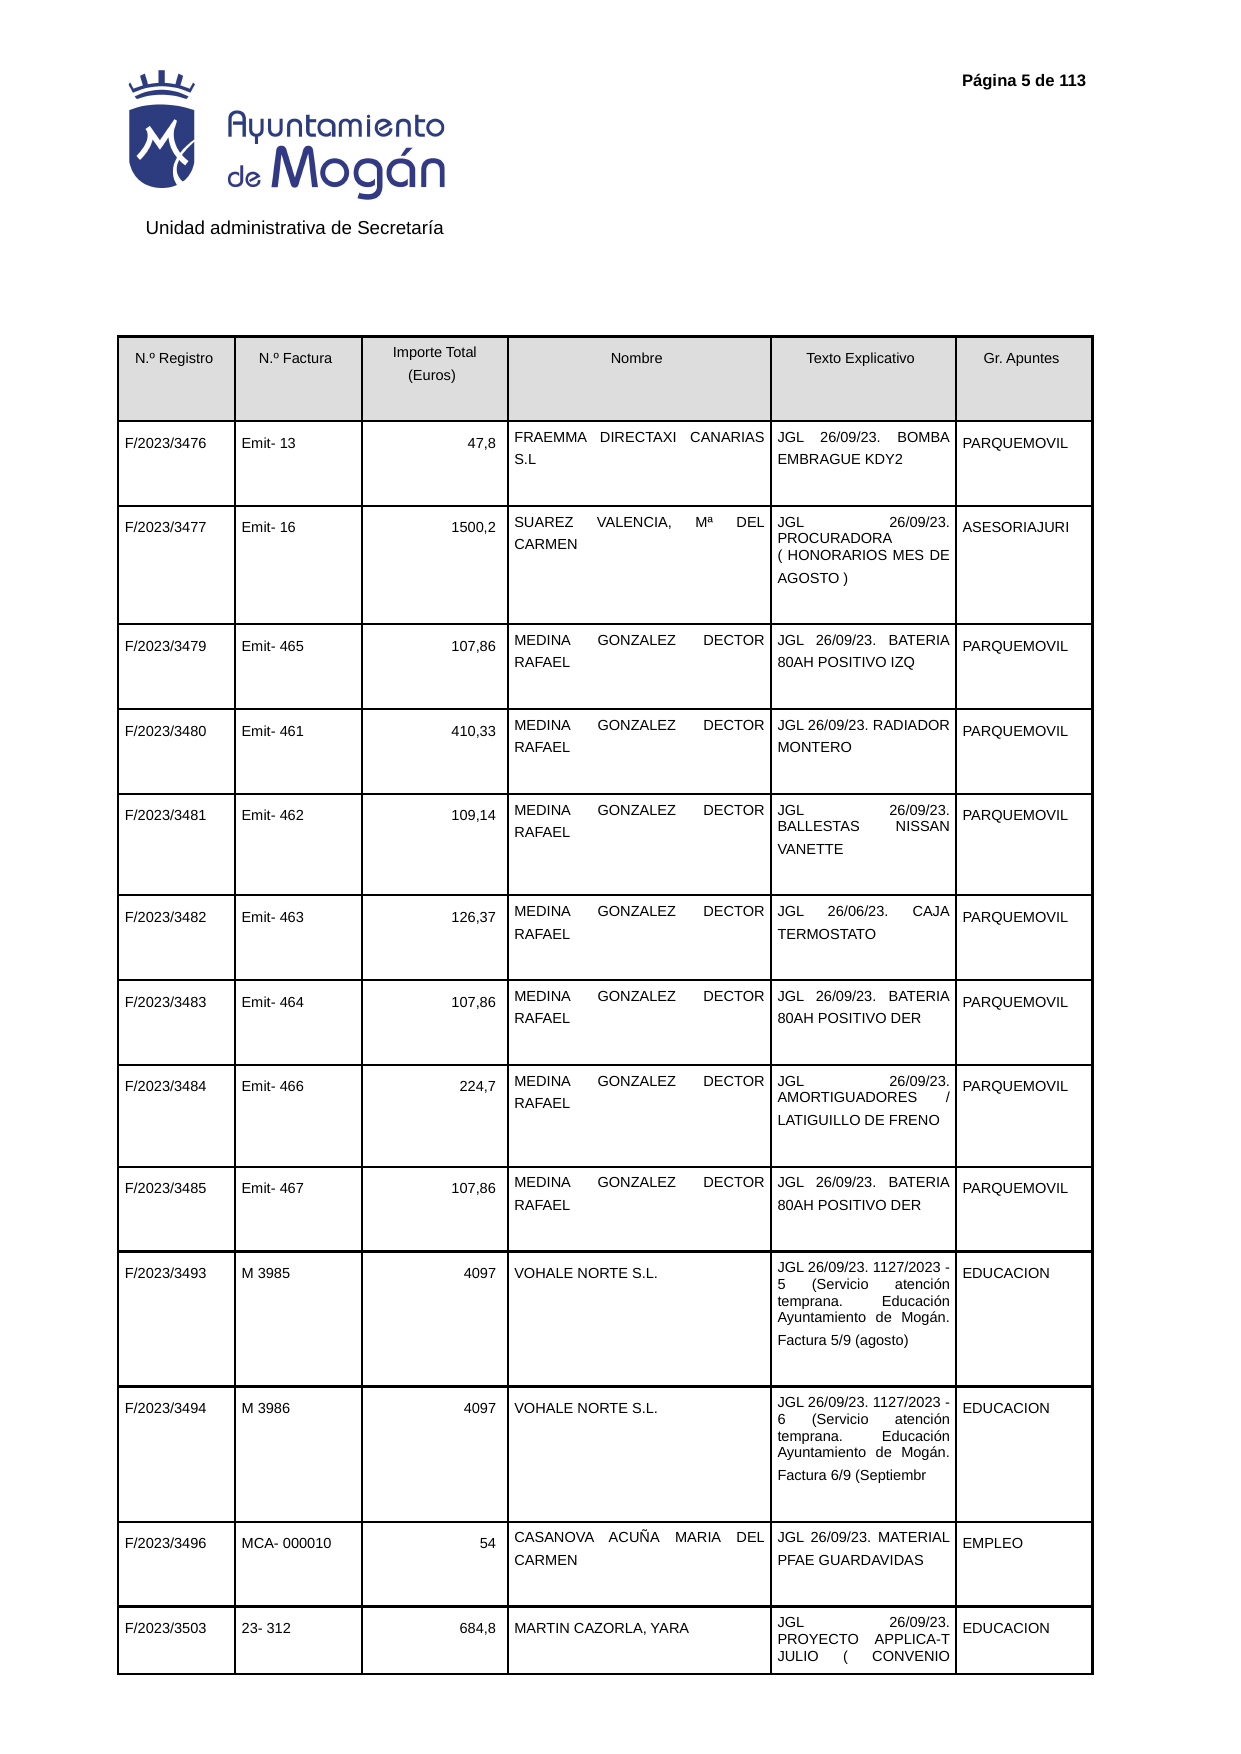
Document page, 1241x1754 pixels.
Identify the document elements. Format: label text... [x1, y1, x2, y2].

table_cell MEDINA GONZALEZ DECTOR RAFAEL [509, 981, 770, 1064]
table_cell JGL 26/09/23. AMORTIGUADORES / LATIGUILLO DE FRENO [772, 1066, 955, 1166]
table_cell 109,14 [363, 795, 507, 894]
table_cell SUAREZ VALENCIA, Mª DEL CARMEN [509, 507, 770, 623]
table_cell 107,86 [363, 981, 507, 1064]
table_cell PARQUEMOVIL [957, 795, 1091, 894]
table_cell 4097 [363, 1388, 507, 1521]
table_cell MEDINA GONZALEZ DECTOR RAFAEL [509, 625, 770, 708]
table_cell JGL 26/09/23. BOMBA EMBRAGUE KDY2 [772, 422, 955, 505]
table_cell Emit- 463 [236, 896, 361, 979]
table_cell VOHALE NORTE S.L. [509, 1253, 770, 1385]
table_cell Emit- 13 [236, 422, 361, 505]
table_cell Emit- 464 [236, 981, 361, 1064]
table_cell F/2023/3476 [119, 422, 234, 505]
table_cell 1500,2 [363, 507, 507, 623]
table_cell F/2023/3484 [119, 1066, 234, 1166]
table_cell 47,8 [363, 422, 507, 505]
table_cell F/2023/3503 [119, 1608, 234, 1673]
table_cell Emit- 466 [236, 1066, 361, 1166]
table_cell PARQUEMOVIL [957, 422, 1091, 505]
table_cell F/2023/3494 [119, 1388, 234, 1521]
table_cell PARQUEMOVIL [957, 896, 1091, 979]
table_cell F/2023/3493 [119, 1253, 234, 1385]
table_header Gr. Apuntes [957, 338, 1091, 420]
table_cell CASANOVA ACUÑA MARIA DEL CARMEN [509, 1523, 770, 1605]
table_cell 4097 [363, 1253, 507, 1385]
table_cell MEDINA GONZALEZ DECTOR RAFAEL [509, 896, 770, 979]
table_cell ASESORIAJURI [957, 507, 1091, 623]
table_cell PARQUEMOVIL [957, 1066, 1091, 1166]
table_header N.º Registro [119, 338, 234, 420]
table_cell JGL 26/09/23. MATERIAL PFAE GUARDAVIDAS [772, 1523, 955, 1605]
table_cell VOHALE NORTE S.L. [509, 1388, 770, 1521]
table_cell MEDINA GONZALEZ DECTOR RAFAEL [509, 795, 770, 894]
table_cell FRAEMMA DIRECTAXI CANARIAS S.L [509, 422, 770, 505]
table_cell JGL 26/09/23. BALLESTAS NISSAN VANETTE [772, 795, 955, 894]
table_cell 23- 312 [236, 1608, 361, 1673]
table_cell PARQUEMOVIL [957, 710, 1091, 793]
table_cell Emit- 465 [236, 625, 361, 708]
table_cell F/2023/3483 [119, 981, 234, 1064]
table_cell F/2023/3479 [119, 625, 234, 708]
table_cell F/2023/3480 [119, 710, 234, 793]
table_cell EMPLEO [957, 1523, 1091, 1605]
table_cell Emit- 461 [236, 710, 361, 793]
table_cell JGL 26/09/23. BATERIA 80AH POSITIVO DER [772, 1168, 955, 1250]
table_cell F/2023/3482 [119, 896, 234, 979]
picture [128, 70, 445, 206]
table_cell 107,86 [363, 625, 507, 708]
table_cell JGL 26/09/23. PROCURADORA ( HONORARIOS MES DE AGOSTO ) [772, 507, 955, 623]
table_cell JGL 26/09/23. BATERIA 80AH POSITIVO IZQ [772, 625, 955, 708]
table_cell F/2023/3485 [119, 1168, 234, 1250]
table_cell F/2023/3496 [119, 1523, 234, 1605]
table_cell 54 [363, 1523, 507, 1605]
table_cell MARTIN CAZORLA, YARA [509, 1608, 770, 1673]
table_cell EDUCACION [957, 1253, 1091, 1385]
table_cell PARQUEMOVIL [957, 981, 1091, 1064]
table_cell 224,7 [363, 1066, 507, 1166]
table_cell F/2023/3481 [119, 795, 234, 894]
table_cell MCA- 000010 [236, 1523, 361, 1605]
table_header Importe Total (Euros) [363, 338, 507, 420]
table_cell Emit- 16 [236, 507, 361, 623]
table_cell PARQUEMOVIL [957, 1168, 1091, 1250]
table_cell M 3986 [236, 1388, 361, 1521]
table_cell PARQUEMOVIL [957, 625, 1091, 708]
table_cell JGL 26/09/23. 1127/2023 - 6 (Servicio atención temprana. Educación Ayuntamiento de Mogán. Factura 6/9 (Septiembr [772, 1388, 955, 1521]
table_header N.º Factura [236, 338, 361, 420]
table_cell 126,37 [363, 896, 507, 979]
table_cell JGL 26/09/23. PROYECTO APPLICA-T JULIO ( CONVENIO [772, 1608, 955, 1673]
table_header Texto Explicativo [772, 338, 955, 420]
table_cell EDUCACION [957, 1608, 1091, 1673]
table_header Nombre [509, 338, 770, 420]
table_cell MEDINA GONZALEZ DECTOR RAFAEL [509, 1066, 770, 1166]
table_cell 684,8 [363, 1608, 507, 1673]
table_cell 410,33 [363, 710, 507, 793]
table_cell 107,86 [363, 1168, 507, 1250]
table_cell Emit- 467 [236, 1168, 361, 1250]
table_cell F/2023/3477 [119, 507, 234, 623]
table_cell JGL 26/09/23. RADIADOR MONTERO [772, 710, 955, 793]
table_cell Emit- 462 [236, 795, 361, 894]
table_cell JGL 26/06/23. CAJA TERMOSTATO [772, 896, 955, 979]
table_cell EDUCACION [957, 1388, 1091, 1521]
table_cell M 3985 [236, 1253, 361, 1385]
table_cell JGL 26/09/23. 1127/2023 - 5 (Servicio atención temprana. Educación Ayuntamiento de Mogán. Factura 5/9 (agosto) [772, 1253, 955, 1385]
table_cell MEDINA GONZALEZ DECTOR RAFAEL [509, 1168, 770, 1250]
table_cell MEDINA GONZALEZ DECTOR RAFAEL [509, 710, 770, 793]
table_cell JGL 26/09/23. BATERIA 80AH POSITIVO DER [772, 981, 955, 1064]
